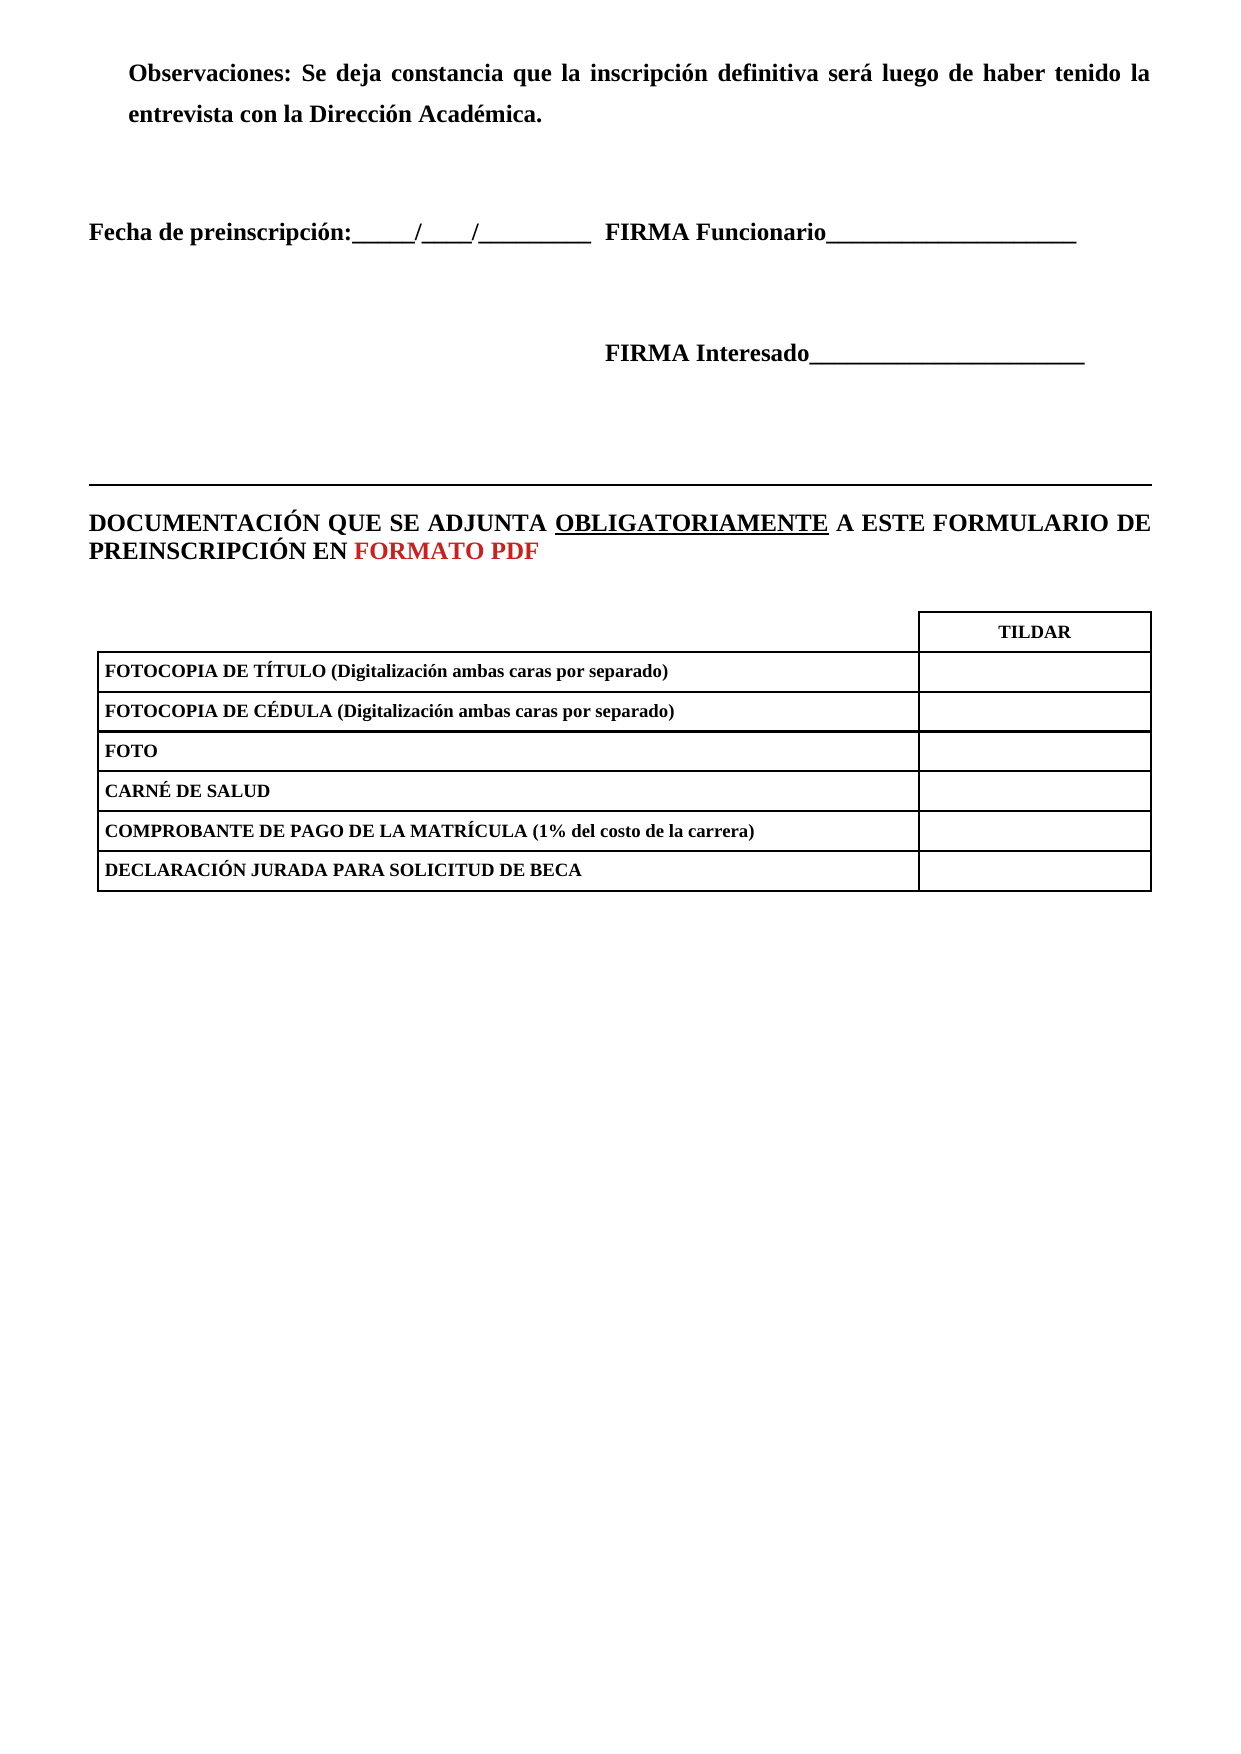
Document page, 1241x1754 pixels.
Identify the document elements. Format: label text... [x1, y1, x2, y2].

table_cell DECLARACIÓN JURADA PARA SOLICITUD DE BECA [99, 852, 918, 889]
table_cell COMPROBANTE DE PAGO DE LA MATRÍCULA (1% del costo de la carrera) [99, 812, 918, 850]
table_header TILDAR [920, 613, 1150, 651]
table_cell FOTOCOPIA DE CÉDULA (Digitalización ambas caras por separado) [99, 693, 918, 730]
table_header [98, 611, 918, 651]
text DOCUMENTACIÓN QUE SE ADJUNTA OBLIGATORIAMENTE A ESTE FORMULARIO DE PREINSCRIPCIÓN EN FORMATO PDF [88, 509, 1152, 565]
text FIRMA Interesado______________________ [88, 339, 1152, 366]
table_cell FOTO [99, 733, 918, 770]
table_cell FOTOCOPIA DE TÍTULO (Digitalización ambas caras por separado) [99, 653, 918, 691]
text Observaciones: Se deja constancia que la inscripción definitiva será luego de haber tenido la entrevista con la Dirección Académica. [128, 59, 1152, 128]
table_cell [920, 653, 1150, 691]
table_cell [920, 852, 1150, 889]
table_cell [920, 812, 1150, 850]
table_cell [920, 693, 1150, 730]
table_cell [920, 772, 1150, 810]
table_cell CARNÉ DE SALUD [99, 772, 918, 810]
table_cell [920, 733, 1150, 770]
text Fecha de preinscripción:_____/____/_________ FIRMA Funcionario____________________ [88, 218, 1152, 246]
